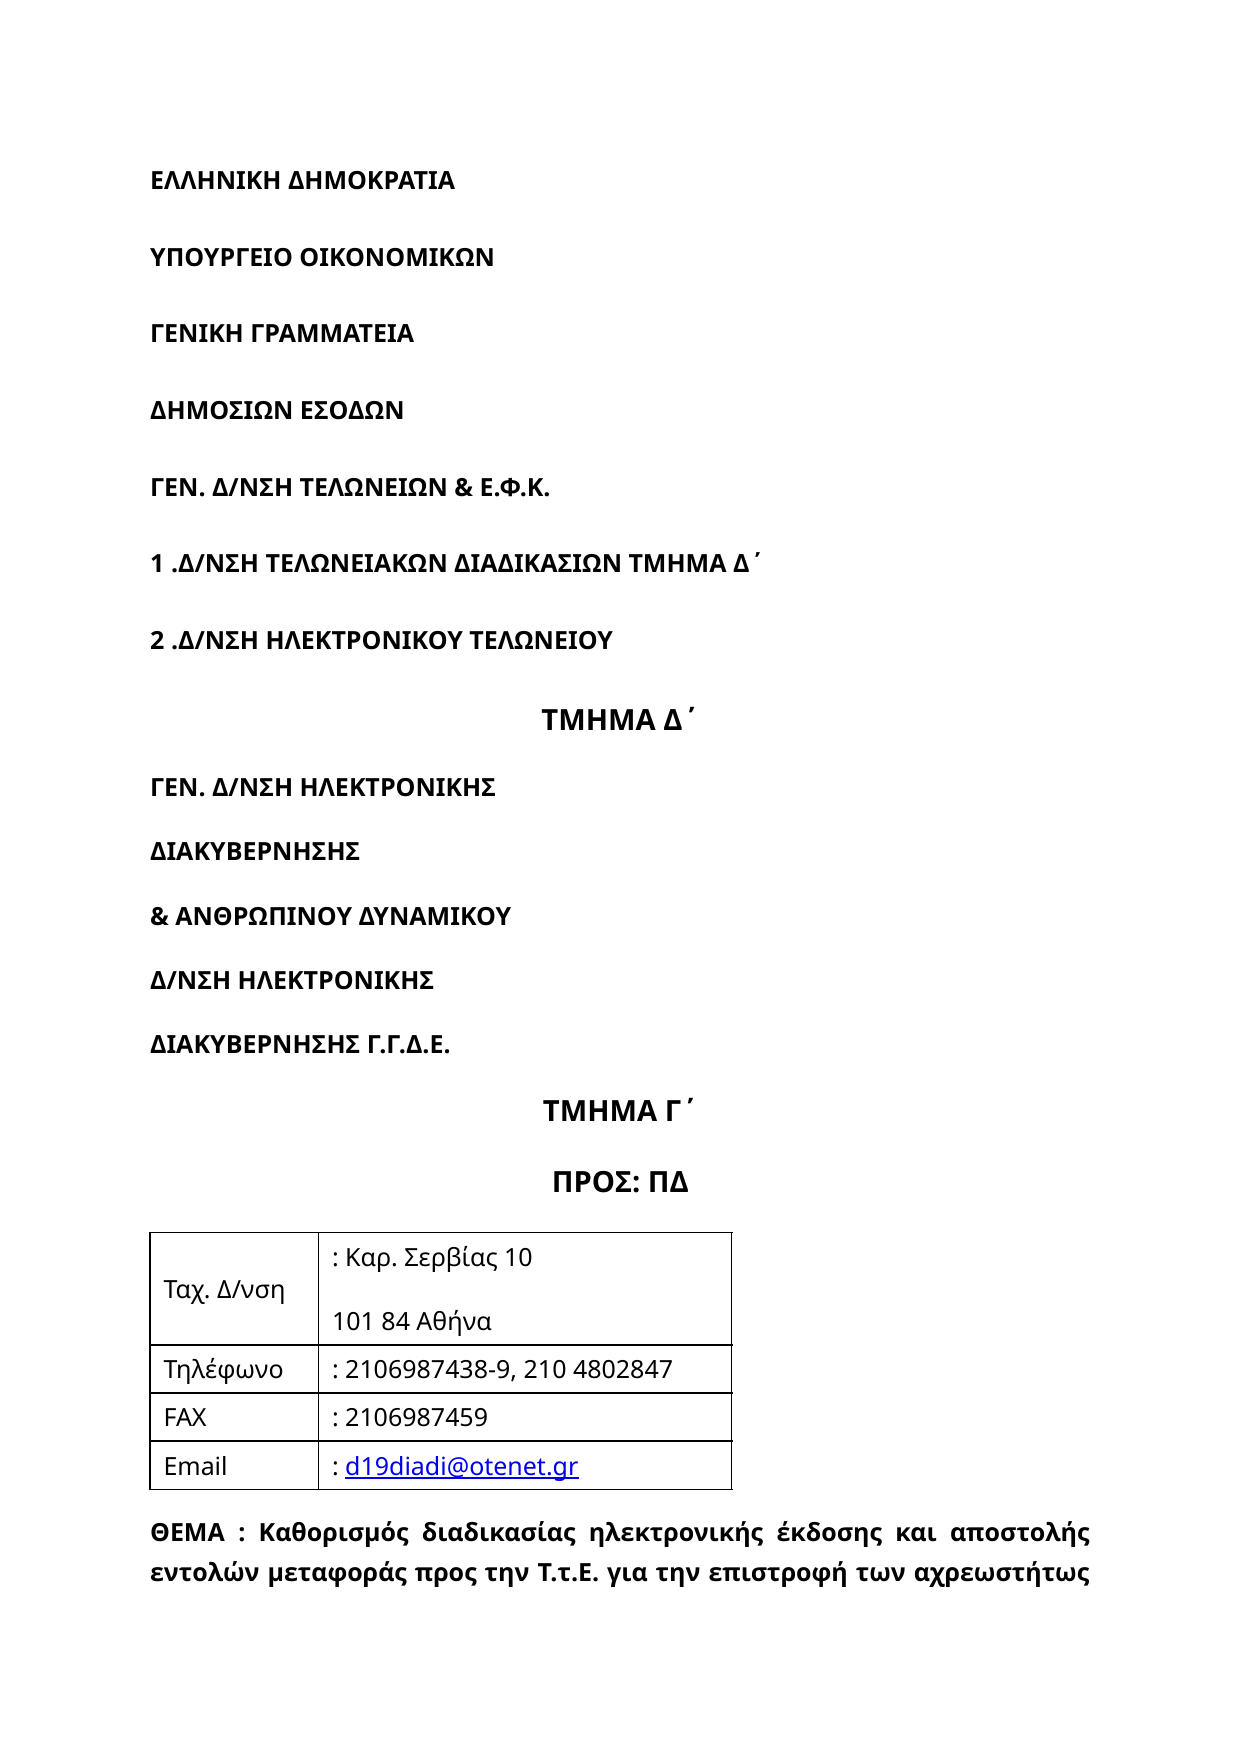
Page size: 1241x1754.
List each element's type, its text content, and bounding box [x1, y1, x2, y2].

table_cell : 2106987438-9, 210 4802847 [319, 1346, 731, 1392]
subtitle ΤΜΗΜΑ Δ΄ [150, 699, 1090, 739]
title ΕΛΛΗΝΙΚΗ ΔΗΜΟΚΡΑΤΙΑ [150, 162, 1090, 197]
text Δ/ΝΣΗ ΗΛΕΚΤΡΟΝΙΚΗΣ [150, 962, 1090, 996]
title 1 .Δ/ΝΣΗ ΤΕΛΩΝΕΙΑΚΩΝ ΔΙΑΔΙΚΑΣΙΩΝ ΤΜΗΜΑ Δ΄ [150, 546, 1090, 580]
subtitle ΠΡΟΣ: ΠΔ [150, 1161, 1090, 1201]
text ΔΙΑΚΥΒΕΡΝΗΣΗΣ Γ.Γ.Δ.Ε. [150, 1026, 1090, 1061]
table_cell Τηλέφωνο [151, 1346, 318, 1392]
title ΓΕΝ. Δ/ΝΣΗ ΤΕΛΩΝΕΙΩΝ & Ε.Φ.Κ. [150, 469, 1090, 503]
table_cell FAX [151, 1394, 318, 1440]
text & ΑΝΘΡΩΠΙΝΟΥ ΔΥΝΑΜΙΚΟΥ [150, 898, 1090, 932]
text ΘΕΜΑ : Καθορισμός διαδικασίας ηλεκτρονικής έκδοσης και αποστολής εντολών μεταφοράς προς την Τ.τ.Ε. για την επιστροφή των αχρεωστήτως [150, 1515, 1090, 1588]
title 2 .Δ/ΝΣΗ ΗΛΕΚΤΡΟΝΙΚΟΥ ΤΕΛΩΝΕΙΟΥ [150, 622, 1090, 657]
table_cell : d19diadi@otenet.gr [319, 1442, 731, 1488]
title ΥΠΟΥΡΓΕΙΟ ΟΙΚΟΝΟΜΙΚΩΝ [150, 239, 1090, 273]
title ΔΗΜΟΣΙΩΝ ΕΣΟΔΩΝ [150, 392, 1090, 427]
subtitle ΤΜΗΜΑ Γ΄ [150, 1091, 1090, 1130]
text ΓΕΝ. Δ/ΝΣΗ ΗΛΕΚΤΡΟΝΙΚΗΣ [150, 770, 1090, 804]
table_header Ταχ. Δ/νση [151, 1233, 318, 1344]
table_header : Καρ. Σερβίας 10 101 84 Αθήνα [319, 1233, 731, 1344]
table_cell Email [151, 1442, 318, 1488]
table_cell : 2106987459 [319, 1394, 731, 1440]
text ΔΙΑΚΥΒΕΡΝΗΣΗΣ [150, 834, 1090, 868]
title ΓΕΝΙΚΗ ΓΡΑΜΜΑΤΕΙΑ [150, 316, 1090, 350]
